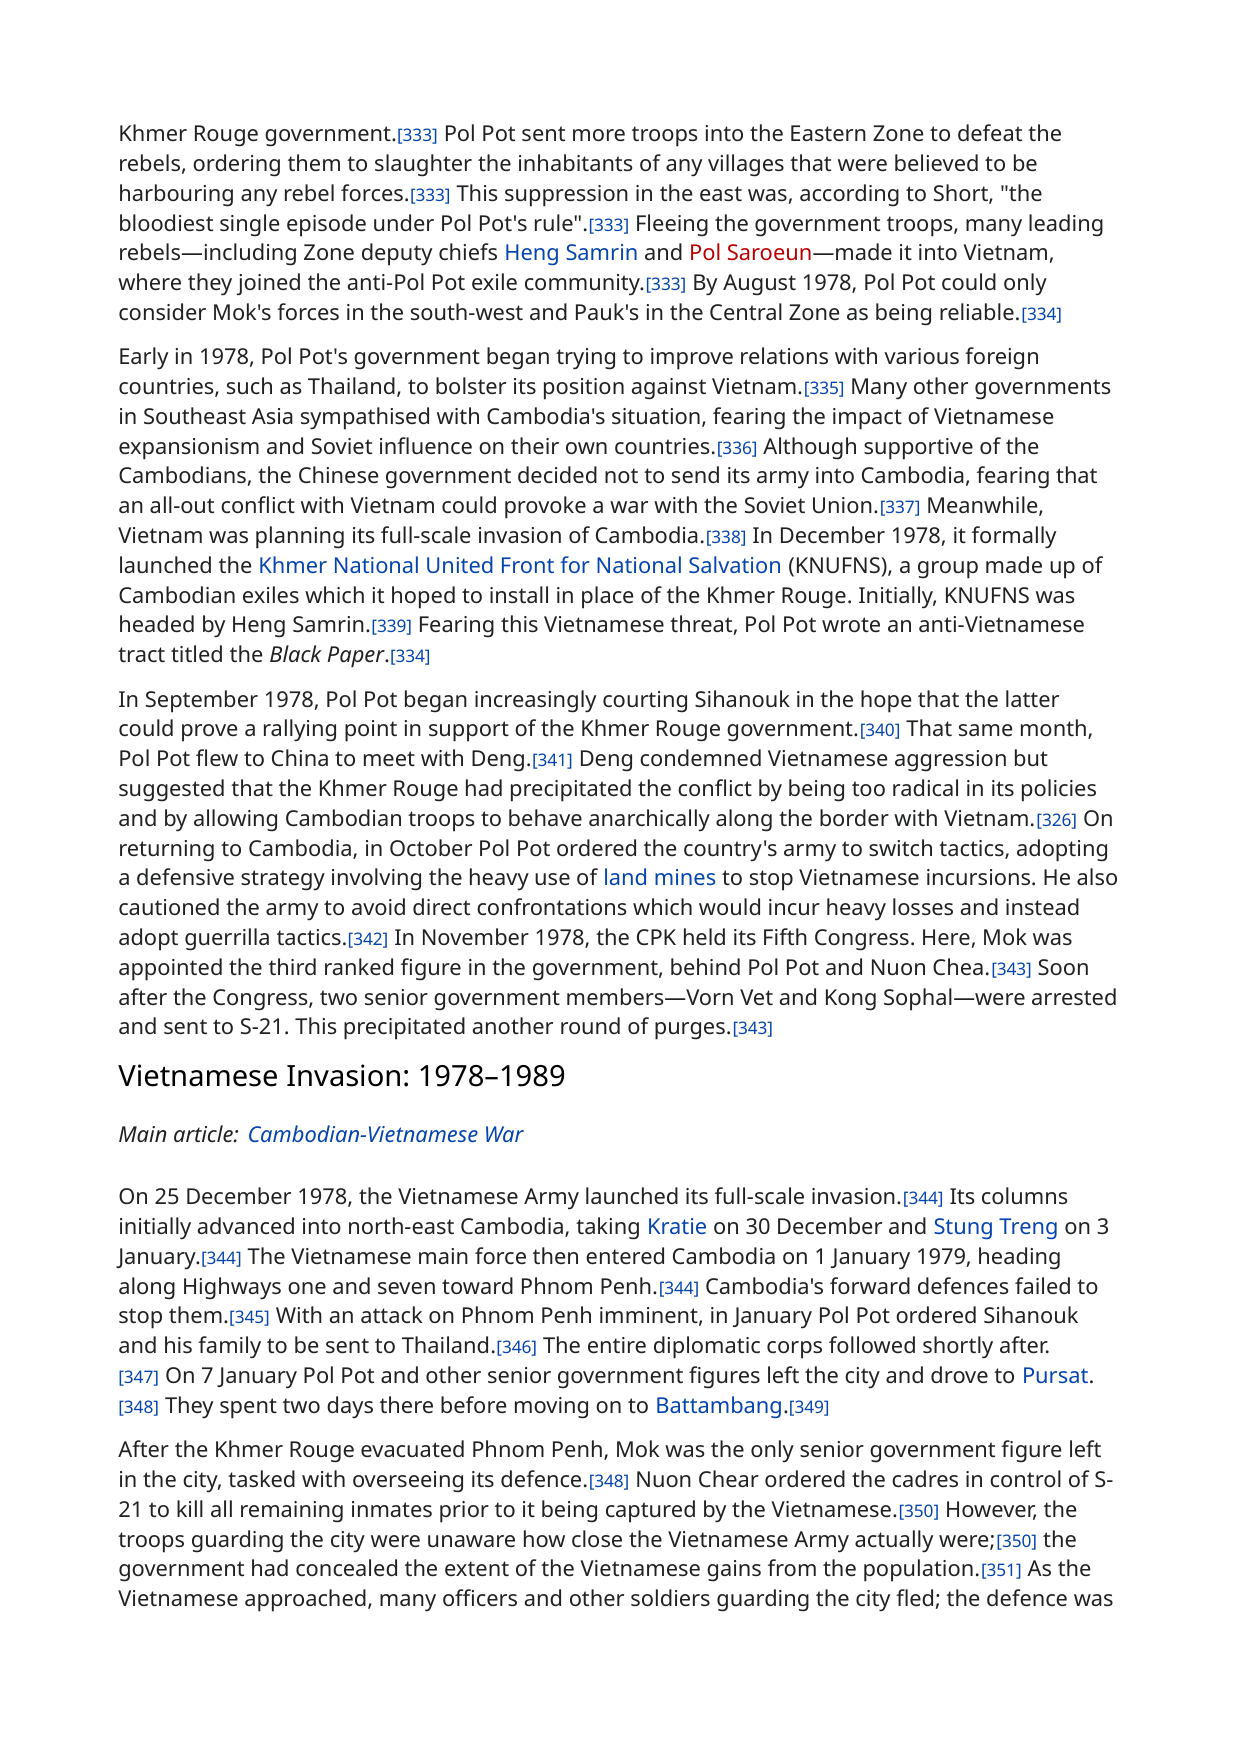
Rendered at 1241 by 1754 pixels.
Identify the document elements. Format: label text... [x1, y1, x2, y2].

text On 25 December 1978, the Vietnamese Army launched its full-scale invasion.[344] Its columns initially advanced into north-east Cambodia, taking Kratie on 30 December and Stung Treng on 3 January.[344] The Vietnamese main force then entered Cambodia on 1 January 1979, heading along Highways one and seven toward Phnom Penh.[344] Cambodia's forward defences failed to stop them.[345] With an attack on Phnom Penh imminent, in January Pol Pot ordered Sihanouk and his family to be sent to Thailand.[346] The entire diplomatic corps followed shortly after.[347] On 7 January Pol Pot and other senior government figures left the city and drove to Pursat.[348] They spent two days there before moving on to Battambang.[349] [118, 1181, 1122, 1419]
text In September 1978, Pol Pot began increasingly courting Sihanouk in the hope that the latter could prove a rallying point in support of the Khmer Rouge government.[340] That same month, Pol Pot flew to China to meet with Deng.[341] Deng condemned Vietnamese aggression but suggested that the Khmer Rouge had precipitated the conflict by being too radical in its policies and by allowing Cambodian troops to behave anarchically along the border with Vietnam.[326] On returning to Cambodia, in October Pol Pot ordered the country's army to switch tactics, adopting a defensive strategy involving the heavy use of land mines to stop Vietnamese incursions. He also cautioned the army to avoid direct confrontations which would incur heavy losses and instead adopt guerrilla tactics.[342] In November 1978, the CPK held its Fifth Congress. Here, Mok was appointed the third ranked figure in the government, behind Pol Pot and Nuon Chea.[343] Soon after the Congress, two senior government members—Vorn Vet and Kong Sophal—were arrested and sent to S-21. This precipitated another round of purges.[343] [118, 683, 1122, 1041]
text After the Khmer Rouge evacuated Phnom Penh, Mok was the only senior government figure left in the city, tasked with overseeing its defence.[348] Nuon Chear ordered the cadres in control of S-21 to kill all remaining inmates prior to it being captured by the Vietnamese.[350] However, the troops guarding the city were unaware how close the Vietnamese Army actually were;[350] the government had concealed the extent of the Vietnamese gains from the population.[351] As the Vietnamese approached, many officers and other soldiers guarding the city fled; the defence was [118, 1434, 1122, 1613]
subtitle Vietnamese Invasion: 1978–1989 [118, 1056, 1122, 1095]
text Khmer Rouge government.[333] Pol Pot sent more troops into the Eastern Zone to defeat the rebels, ordering them to slaughter the inhabitants of any villages that were believed to be harbouring any rebel forces.[333] This suppression in the east was, according to Short, "the bloodiest single episode under Pol Pot's rule".[333] Fleeing the government troops, many leading rebels—including Zone deputy chiefs Heng Samrin and Pol Saroeun—made it into Vietnam, where they joined the anti-Pol Pot exile community.[333] By August 1978, Pol Pot could only consider Mok's forces in the south-west and Pauk's in the Central Zone as being reliable.[334] [118, 118, 1122, 327]
text Main article: Cambodian-Vietnamese War [118, 1119, 1122, 1149]
text Early in 1978, Pol Pot's government began trying to improve relations with various foreign countries, such as Thailand, to bolster its position against Vietnam.[335] Many other governments in Southeast Asia sympathised with Cambodia's situation, fearing the impact of Vietnamese expansionism and Soviet influence on their own countries.[336] Although supportive of the Cambodians, the Chinese government decided not to send its army into Cambodia, fearing that an all-out conflict with Vietnam could provoke a war with the Soviet Union.[337] Meanwhile, Vietnam was planning its full-scale invasion of Cambodia.[338] In December 1978, it formally launched the Khmer National United Front for National Salvation (KNUFNS), a group made up of Cambodian exiles which it hoped to install in place of the Khmer Rouge. Initially, KNUFNS was headed by Heng Samrin.[339] Fearing this Vietnamese threat, Pol Pot wrote an anti-Vietnamese tract titled the Black Paper.[334] [118, 341, 1122, 669]
